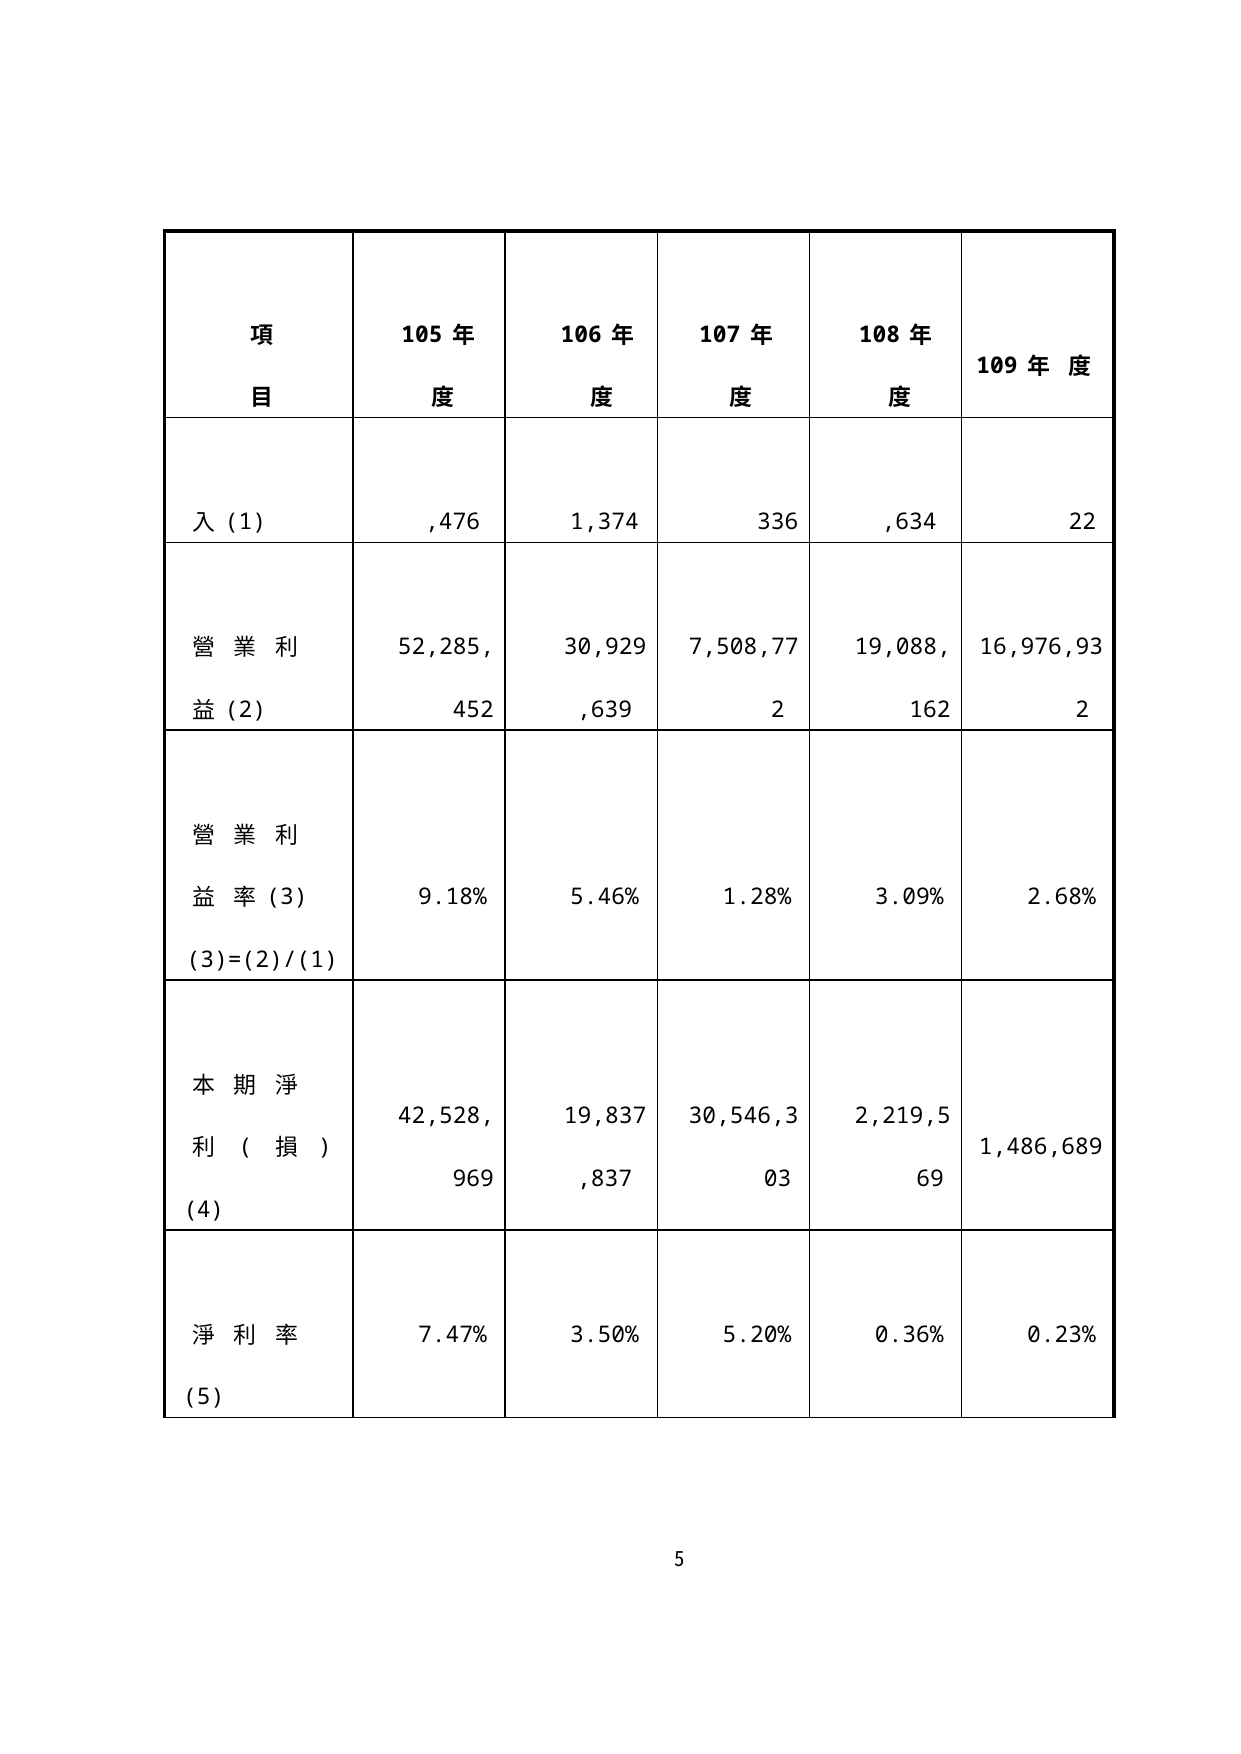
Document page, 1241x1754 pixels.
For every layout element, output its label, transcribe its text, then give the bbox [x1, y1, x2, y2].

table_cell ,476 [354, 418, 504, 542]
table_cell 營業利益率(3) (3)=(2)/(1) [166, 731, 352, 979]
table_header 108年度 [810, 233, 961, 417]
table_cell 本期淨利(損)(4) [166, 981, 352, 1229]
table_cell 7.47% [354, 1231, 504, 1417]
table_cell ,634 [810, 418, 961, 542]
table_cell 7,508,772 [658, 543, 809, 729]
table_cell 16,976,932 [962, 543, 1112, 729]
table_cell 52,285,452 [354, 543, 504, 729]
table_header 105年度 [354, 233, 504, 417]
table_header 106年度 [506, 233, 657, 417]
table_header 109年度 [962, 233, 1112, 417]
table_cell 淨利率(5) [166, 1231, 352, 1417]
table_cell 9.18% [354, 731, 504, 979]
table_cell 1,486,689 [962, 981, 1112, 1229]
table_cell 42,528,969 [354, 981, 504, 1229]
table_cell 336 [658, 418, 809, 542]
table_cell 0.23% [962, 1231, 1112, 1417]
table_cell 2.68% [962, 731, 1112, 979]
table_cell 30,546,303 [658, 981, 809, 1229]
table_cell 5.46% [506, 731, 657, 979]
table_cell 30,929,639 [506, 543, 657, 729]
table_cell 5.20% [658, 1231, 809, 1417]
table_cell 0.36% [810, 1231, 961, 1417]
table_cell 入(1) [166, 418, 352, 542]
table_cell 19,088,162 [810, 543, 961, 729]
table_cell 19,837,837 [506, 981, 657, 1229]
table_cell 2,219,569 [810, 981, 961, 1229]
table_header 項 目 [166, 233, 352, 417]
table_header 107年度 [658, 233, 809, 417]
table_cell 3.50% [506, 1231, 657, 1417]
table_cell 22 [962, 418, 1112, 542]
table_cell 1.28% [658, 731, 809, 979]
table_cell 1,374 [506, 418, 657, 542]
table_cell 營業利益(2) [166, 543, 352, 729]
table_cell 3.09% [810, 731, 961, 979]
